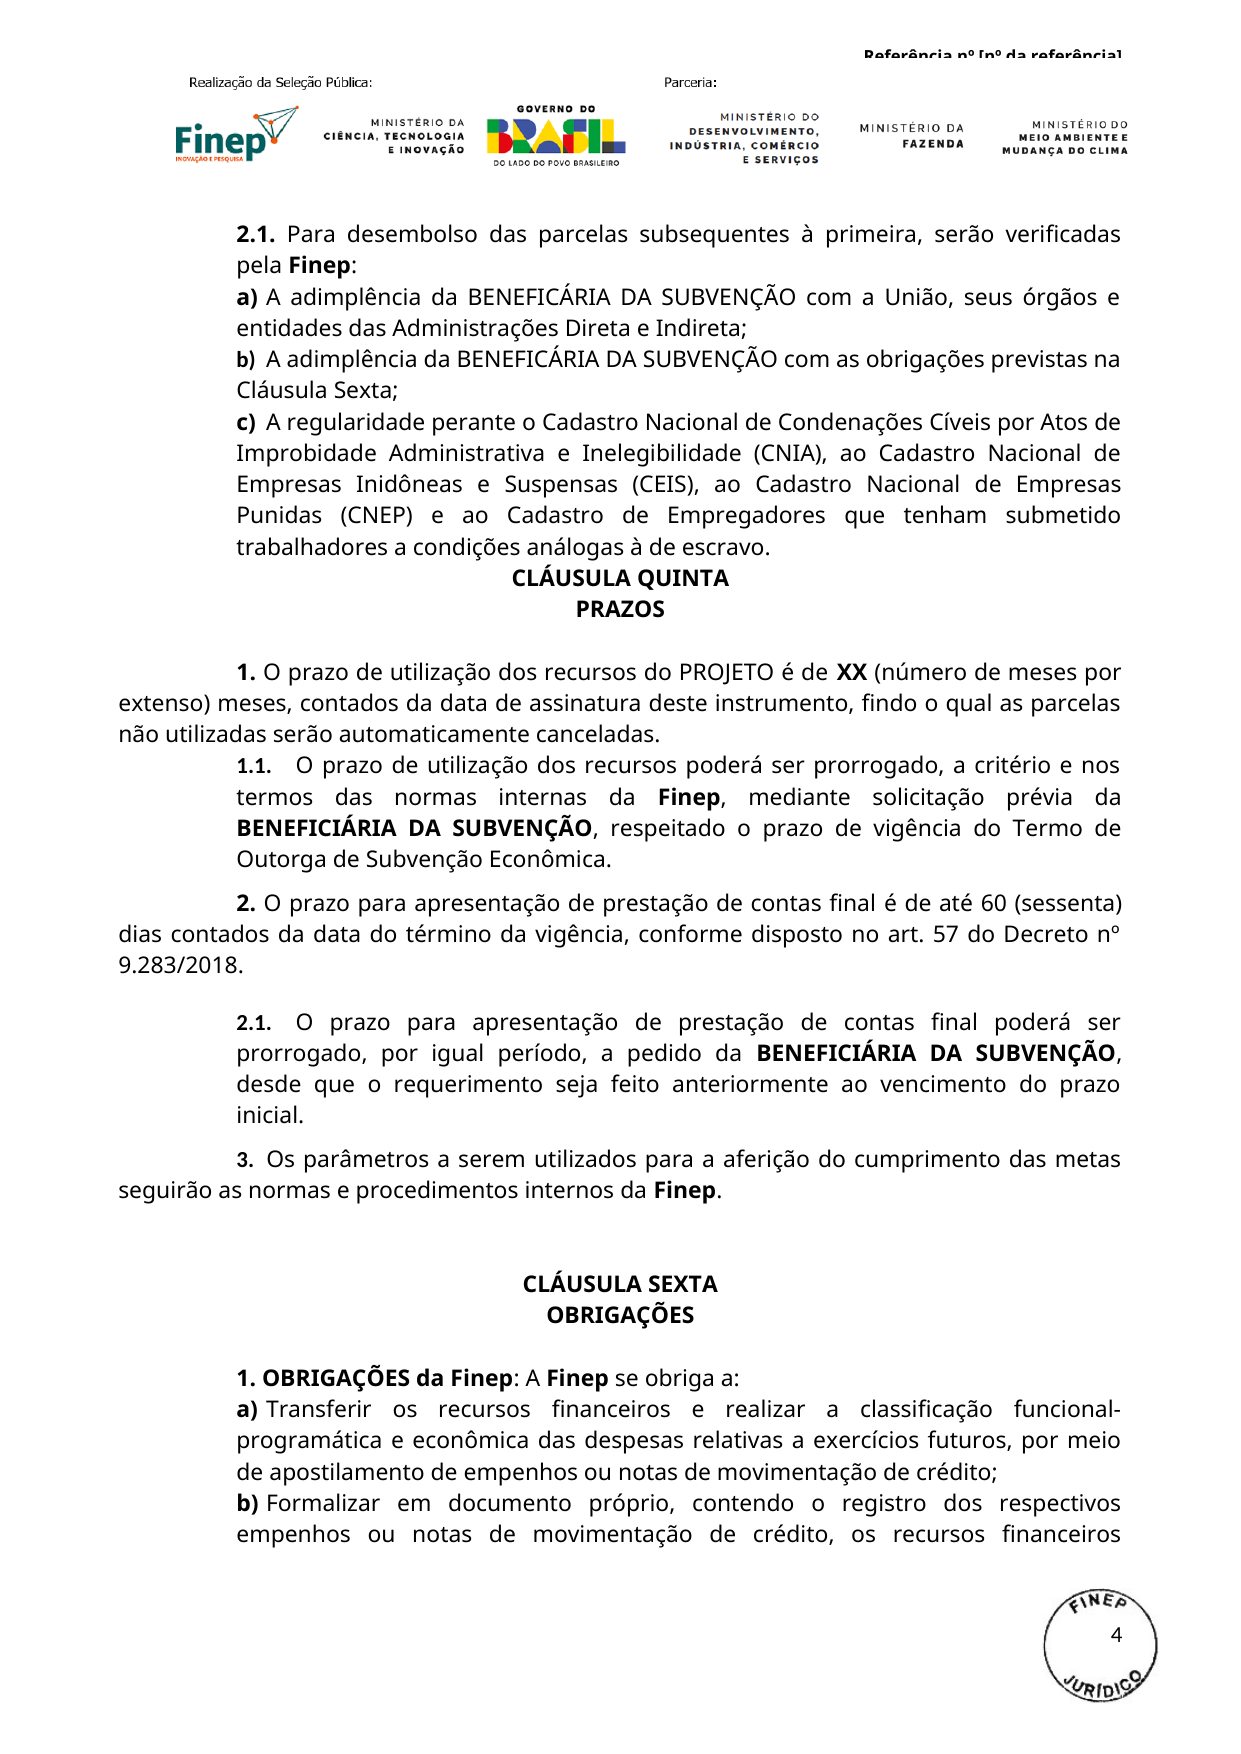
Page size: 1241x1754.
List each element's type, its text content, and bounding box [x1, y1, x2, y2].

subtitle CLÁUSULA SEXTA [118, 1268, 1122, 1299]
text 2.1. Para desembolso das parcelas subsequentes à primeira, serão verificadas pela Finep: [236, 218, 1122, 281]
subtitle OBRIGAÇÕES [118, 1299, 1122, 1331]
list A adimplência da BENEFICÁRIA DA SUBVENÇÃO com as obrigações previstas na Cláusula Sexta; [236, 343, 1122, 406]
text 1. O prazo de utilização dos recursos do PROJETO é de XX (número de meses por extenso) meses, contados da data de assinatura deste instrumento, findo o qual as parcelas não utilizadas serão automaticamente canceladas. [118, 656, 1122, 749]
text 2. O prazo para apresentação de prestação de contas final é de até 60 (sessenta) dias contados da data do término da vigência, conforme disposto no art. 57 do Decreto nº 9.283/2018. [118, 887, 1122, 981]
subtitle CLÁUSULA QUINTA [118, 562, 1122, 593]
list O prazo de utilização dos recursos poderá ser prorrogado, a critério e nos termos das normas internas da Finep, mediante solicitação prévia da BENEFICIÁRIA DA SUBVENÇÃO, respeitado o prazo de vigência do Termo de Outorga de Subvenção Econômica. [236, 749, 1122, 874]
list Formalizar em documento próprio, contendo o registro dos respectivos empenhos ou notas de movimentação de crédito, os recursos financeiros [236, 1487, 1122, 1549]
list A regularidade perante o Cadastro Nacional de Condenações Cíveis por Atos de Improbidade Administrativa e Inelegibilidade (CNIA), ao Cadastro Nacional de Empresas Inidôneas e Suspensas (CEIS), ao Cadastro Nacional de Empresas Punidas (CNEP) e ao Cadastro de Empregadores que tenham submetido trabalhadores a condições análogas à de escravo. [236, 406, 1122, 562]
list O prazo para apresentação de prestação de contas final poderá ser prorrogado, por igual período, a pedido da BENEFICIÁRIA DA SUBVENÇÃO, desde que o requerimento seja feito anteriormente ao vencimento do prazo inicial. [236, 1006, 1122, 1131]
list Os parâmetros a serem utilizados para a aferição do cumprimento das metas seguirão as normas e procedimentos internos da Finep. [118, 1143, 1122, 1206]
list Transferir os recursos financeiros e realizar a classificação funcional-programática e econômica das despesas relativas a exercícios futuros, por meio de apostilamento de empenhos ou notas de movimentação de crédito; [236, 1393, 1122, 1487]
subtitle PRAZOS [118, 593, 1122, 624]
subtitle 1. OBRIGAÇÕES da Finep: A Finep se obriga a: [118, 1362, 1122, 1393]
list A adimplência da BENEFICÁRIA DA SUBVENÇÃO com a União, seus órgãos e entidades das Administrações Direta e Indireta; [236, 281, 1122, 343]
